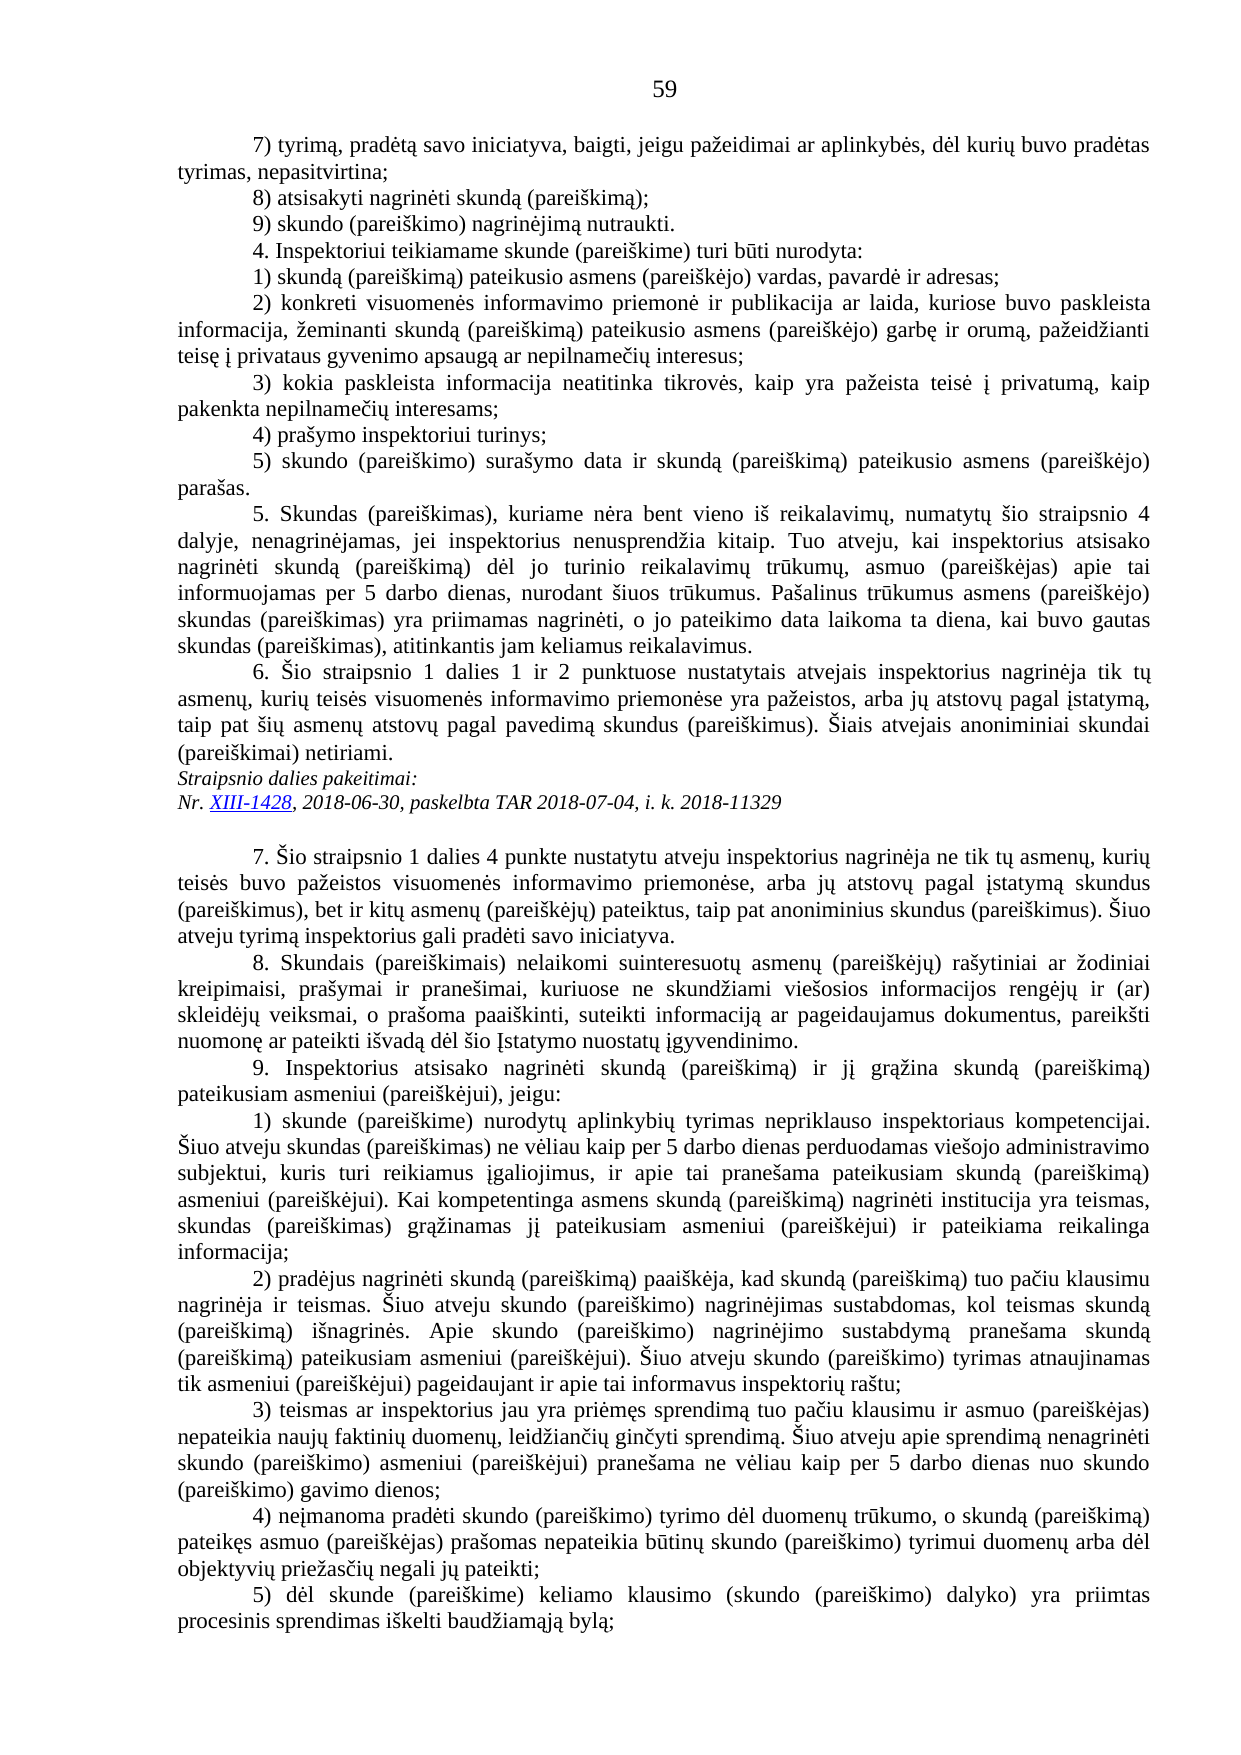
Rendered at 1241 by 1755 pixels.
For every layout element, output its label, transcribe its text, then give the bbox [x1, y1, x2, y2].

text 7) tyrimą, pradėtą savo iniciatyva, baigti, jeigu pažeidimai ar aplinkybės, dėl kurių buvo pradėtas tyrimas, nepasitvirtina; [177, 131, 1152, 184]
text 4) neįmanoma pradėti skundo (pareiškimo) tyrimo dėl duomenų trūkumo, o skundą (pareiškimą) pateikęs asmuo (pareiškėjas) prašomas nepateikia būtinų skundo (pareiškimo) tyrimui duomenų arba dėl objektyvių priežasčių negali jų pateikti; [177, 1502, 1152, 1581]
text 5) dėl skunde (pareiškime) keliamo klausimo (skundo (pareiškimo) dalyko) yra priimtas procesinis sprendimas iškelti baudžiamąją bylą; [177, 1581, 1152, 1634]
text 3) kokia paskleista informacija neatitinka tikrovės, kaip yra pažeista teisė į privatumą, kaip pakenkta nepilnamečių interesams; [177, 368, 1152, 421]
text 2) pradėjus nagrinėti skundą (pareiškimą) paaiškėja, kad skundą (pareiškimą) tuo pačiu klausimu nagrinėja ir teismas. Šiuo atveju skundo (pareiškimo) nagrinėjimas sustabdomas, kol teismas skundą (pareiškimą) išnagrinės. Apie skundo (pareiškimo) nagrinėjimo sustabdymą pranešama skundą (pareiškimą) pateikusiam asmeniui (pareiškėjui). Šiuo atveju skundo (pareiškimo) tyrimas atnaujinamas tik asmeniui (pareiškėjui) pageidaujant ir apie tai informavus inspektorių raštu; [177, 1265, 1152, 1397]
text 2) konkreti visuomenės informavimo priemonė ir publikacija ar laida, kuriose buvo paskleista informacija, žeminanti skundą (pareiškimą) pateikusio asmens (pareiškėjo) garbę ir orumą, pažeidžianti teisę į privataus gyvenimo apsaugą ar nepilnamečių interesus; [177, 289, 1152, 368]
text 3) teismas ar inspektorius jau yra priėmęs sprendimą tuo pačiu klausimu ir asmuo (pareiškėjas) nepateikia naujų faktinių duomenų, leidžiančių ginčyti sprendimą. Šiuo atveju apie sprendimą nenagrinėti skundo (pareiškimo) asmeniui (pareiškėjui) pranešama ne vėliau kaip per 5 darbo dienas nuo skundo (pareiškimo) gavimo dienos; [177, 1397, 1152, 1502]
text 5) skundo (pareiškimo) surašymo data ir skundą (pareiškimą) pateikusio asmens (pareiškėjo) parašas. [177, 448, 1152, 500]
text Straipsnio dalies pakeitimai: [177, 766, 1152, 790]
text 8. Skundais (pareiškimais) nelaikomi suinteresuotų asmenų (pareiškėjų) rašytiniai ar žodiniai kreipimaisi, prašymai ir pranešimai, kuriuose ne skundžiami viešosios informacijos rengėjų ir (ar) skleidėjų veiksmai, o prašoma paaiškinti, suteikti informaciją ar pageidaujamus dokumentus, pareikšti nuomonę ar pateikti išvadą dėl šio Įstatymo nuostatų įgyvendinimo. [177, 948, 1152, 1054]
text 1) skunde (pareiškime) nurodytų aplinkybių tyrimas nepriklauso inspektoriaus kompetencijai. Šiuo atveju skundas (pareiškimas) ne vėliau kaip per 5 darbo dienas perduodamas viešojo administravimo subjektui, kuris turi reikiamus įgaliojimus, ir apie tai pranešama pateikusiam skundą (pareiškimą) asmeniui (pareiškėjui). Kai kompetentinga asmens skundą (pareiškimą) nagrinėti institucija yra teismas, skundas (pareiškimas) grąžinamas jį pateikusiam asmeniui (pareiškėjui) ir pateikiama reikalinga informacija; [177, 1107, 1152, 1265]
text 4) prašymo inspektoriui turinys; [177, 421, 1152, 448]
text 9) skundo (pareiškimo) nagrinėjimą nutraukti. [177, 210, 1152, 237]
text 8) atsisakyti nagrinėti skundą (pareiškimą); [177, 184, 1152, 210]
text 4. Inspektoriui teikiamame skunde (pareiškime) turi būti nurodyta: [177, 237, 1152, 263]
text 6. Šio straipsnio 1 dalies 1 ir 2 punktuose nustatytais atvejais inspektorius nagrinėja tik tų asmenų, kurių teisės visuomenės informavimo priemonėse yra pažeistos, arba jų atstovų pagal įstatymą, taip pat šių asmenų atstovų pagal pavedimą skundus (pareiškimus). Šiais atvejais anoniminiai skundai (pareiškimai) netiriami. [177, 658, 1152, 766]
text Nr. XIII-1428, 2018-06-30, paskelbta TAR 2018-07-04, i. k. 2018-11329 [177, 790, 1152, 814]
text 7. Šio straipsnio 1 dalies 4 punkte nustatytu atveju inspektorius nagrinėja ne tik tų asmenų, kurių teisės buvo pažeistos visuomenės informavimo priemonėse, arba jų atstovų pagal įstatymą skundus (pareiškimus), bet ir kitų asmenų (pareiškėjų) pateiktus, taip pat anoniminius skundus (pareiškimus). Šiuo atveju tyrimą inspektorius gali pradėti savo iniciatyva. [177, 843, 1152, 948]
text 1) skundą (pareiškimą) pateikusio asmens (pareiškėjo) vardas, pavardė ir adresas; [177, 263, 1152, 289]
text 9. Inspektorius atsisako nagrinėti skundą (pareiškimą) ir jį grąžina skundą (pareiškimą) pateikusiam asmeniui (pareiškėjui), jeigu: [177, 1054, 1152, 1107]
text 5. Skundas (pareiškimas), kuriame nėra bent vieno iš reikalavimų, numatytų šio straipsnio 4 dalyje, nenagrinėjamas, jei inspektorius nenusprendžia kitaip. Tuo atveju, kai inspektorius atsisako nagrinėti skundą (pareiškimą) dėl jo turinio reikalavimų trūkumų, asmuo (pareiškėjas) apie tai informuojamas per 5 darbo dienas, nurodant šiuos trūkumus. Pašalinus trūkumus asmens (pareiškėjo) skundas (pareiškimas) yra priimamas nagrinėti, o jo pateikimo data laikoma ta diena, kai buvo gautas skundas (pareiškimas), atitinkantis jam keliamus reikalavimus. [177, 500, 1152, 658]
